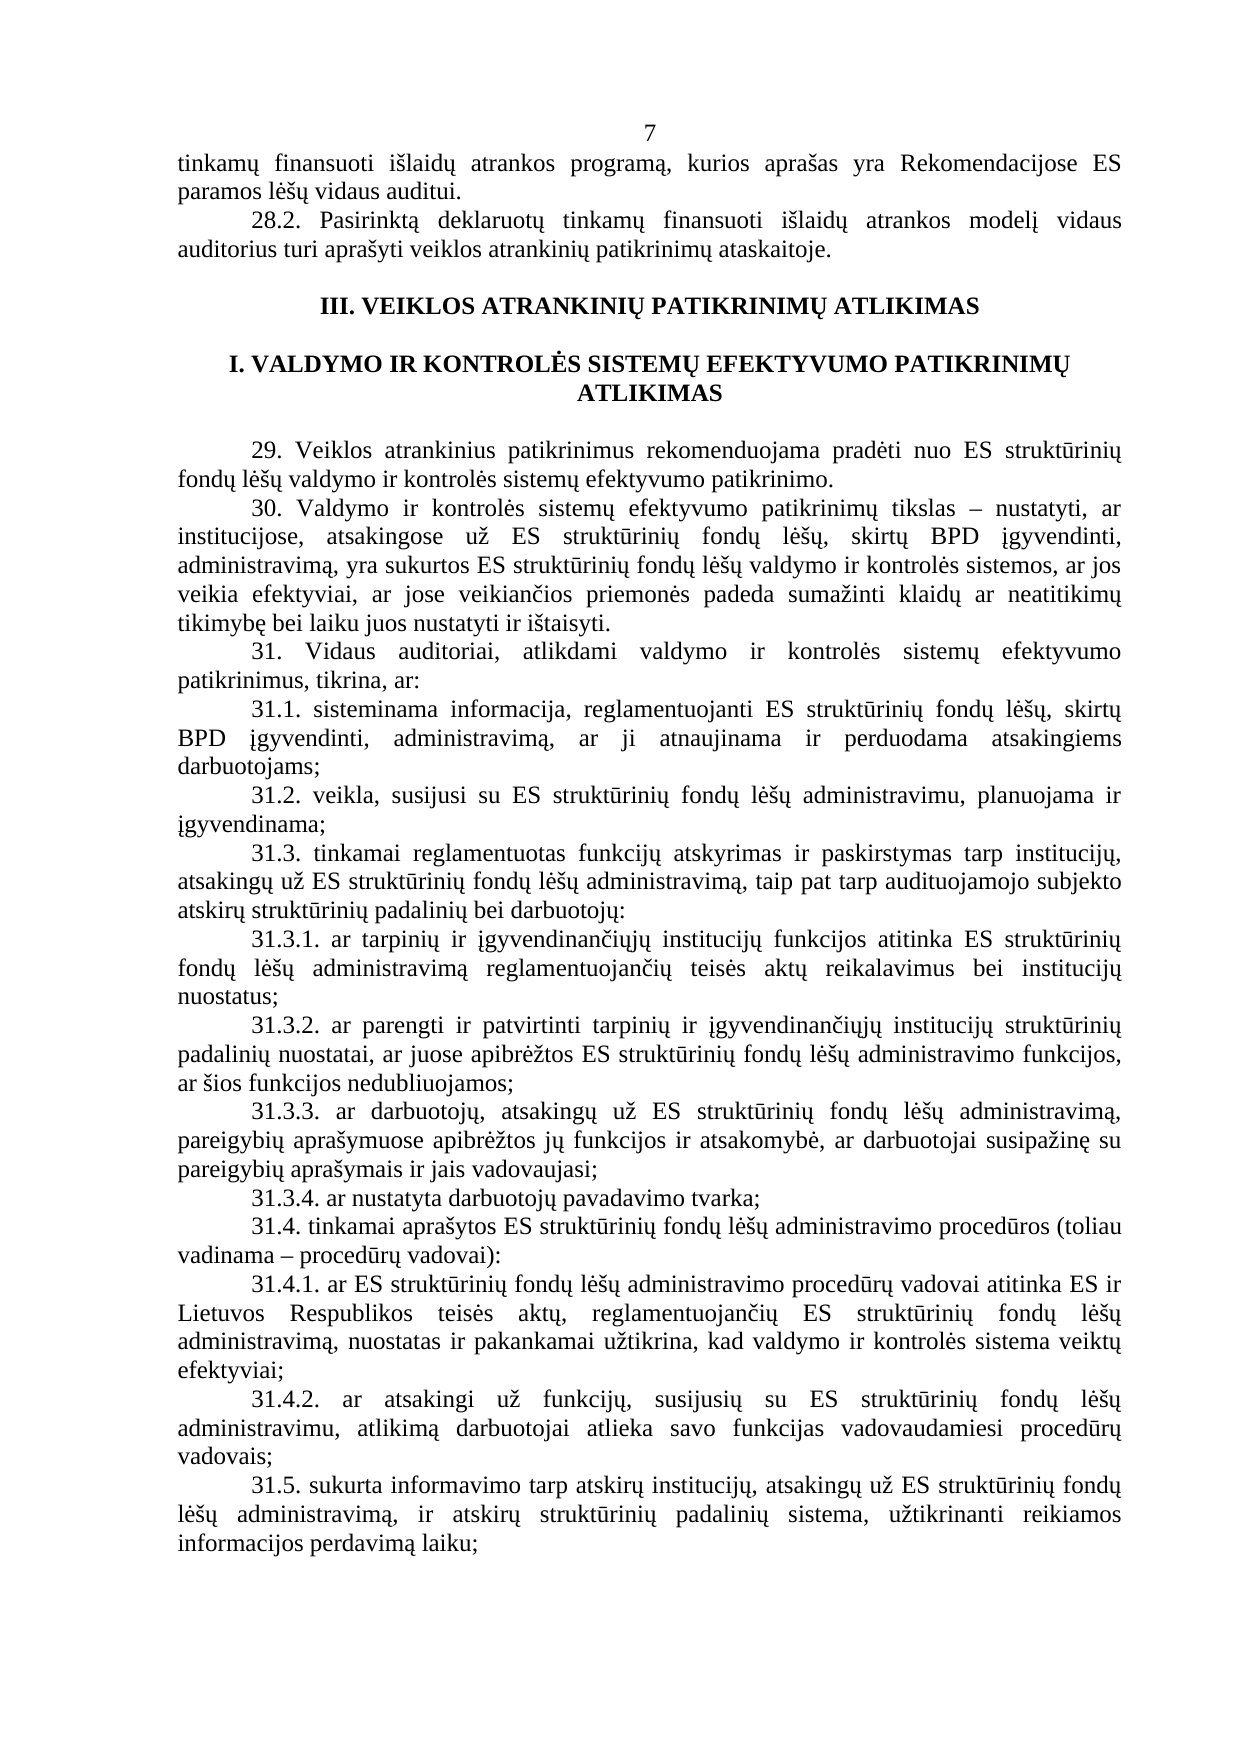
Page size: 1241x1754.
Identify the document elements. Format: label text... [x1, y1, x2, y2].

text 31.4. tinkamai aprašytos ES struktūrinių fondų lėšų administravimo procedūros (toliau vadinama – procedūrų vadovai): [177, 1211, 1122, 1269]
text tinkamų finansuoti išlaidų atrankos programą, kurios aprašas yra Rekomendacijose ES paramos lėšų vidaus auditui. [177, 148, 1122, 205]
text 31.3. tinkamai reglamentuotas funkcijų atskyrimas ir paskirstymas tarp institucijų, atsakingų už ES struktūrinių fondų lėšų administravimą, taip pat tarp audituojamojo subjekto atskirų struktūrinių padalinių bei darbuotojų: [177, 838, 1122, 924]
text 28.2. Pasirinktą deklaruotų tinkamų finansuoti išlaidų atrankos modelį vidaus auditorius turi aprašyti veiklos atrankinių patikrinimų ataskaitoje. [177, 205, 1122, 263]
text 29. Veiklos atrankinius patikrinimus rekomenduojama pradėti nuo ES struktūrinių fondų lėšų valdymo ir kontrolės sistemų efektyvumo patikrinimo. [177, 435, 1122, 493]
text I. VALDYMO IR KONTROLĖS SISTEMŲ EFEKTYVUMO PATIKRINIMŲ ATLIKIMAS [177, 349, 1122, 406]
text 31.4.1. ar ES struktūrinių fondų lėšų administravimo procedūrų vadovai atitinka ES ir Lietuvos Respublikos teisės aktų, reglamentuojančių ES struktūrinių fondų lėšų administravimą, nuostatas ir pakankamai užtikrina, kad valdymo ir kontrolės sistema veiktų efektyviai; [177, 1269, 1122, 1384]
text 31.4.2. ar atsakingi už funkcijų, susijusių su ES struktūrinių fondų lėšų administravimu, atlikimą darbuotojai atlieka savo funkcijas vadovaudamiesi procedūrų vadovais; [177, 1384, 1122, 1470]
text 31.5. sukurta informavimo tarp atskirų institucijų, atsakingų už ES struktūrinių fondų lėšų administravimą, ir atskirų struktūrinių padalinių sistema, užtikrinanti reikiamos informacijos perdavimą laiku; [177, 1470, 1122, 1556]
text 31.1. sisteminama informacija, reglamentuojanti ES struktūrinių fondų lėšų, skirtų BPD įgyvendinti, administravimą, ar ji atnaujinama ir perduodama atsakingiems darbuotojams; [177, 694, 1122, 780]
text 31. Vidaus auditoriai, atlikdami valdymo ir kontrolės sistemų efektyvumo patikrinimus, tikrina, ar: [177, 636, 1122, 694]
text 31.3.1. ar tarpinių ir įgyvendinančiųjų institucijų funkcijos atitinka ES struktūrinių fondų lėšų administravimą reglamentuojančių teisės aktų reikalavimus bei institucijų nuostatus; [177, 924, 1122, 1010]
text 31.3.3. ar darbuotojų, atsakingų už ES struktūrinių fondų lėšų administravimą, pareigybių aprašymuose apibrėžtos jų funkcijos ir atsakomybė, ar darbuotojai susipažinę su pareigybių aprašymais ir jais vadovaujasi; [177, 1096, 1122, 1183]
text III. VEIKLOS ATRANKINIŲ PATIKRINIMŲ ATLIKIMAS [177, 291, 1122, 320]
text 31.3.2. ar parengti ir patvirtinti tarpinių ir įgyvendinančiųjų institucijų struktūrinių padalinių nuostatai, ar juose apibrėžtos ES struktūrinių fondų lėšų administravimo funkcijos, ar šios funkcijos nedubliuojamos; [177, 1010, 1122, 1096]
text 30. Valdymo ir kontrolės sistemų efektyvumo patikrinimų tikslas – nustatyti, ar institucijose, atsakingose už ES struktūrinių fondų lėšų, skirtų BPD įgyvendinti, administravimą, yra sukurtos ES struktūrinių fondų lėšų valdymo ir kontrolės sistemos, ar jos veikia efektyviai, ar jose veikiančios priemonės padeda sumažinti klaidų ar neatitikimų tikimybę bei laiku juos nustatyti ir ištaisyti. [177, 493, 1122, 636]
text 31.3.4. ar nustatyta darbuotojų pavadavimo tvarka; [177, 1183, 1122, 1211]
text 31.2. veikla, susijusi su ES struktūrinių fondų lėšų administravimu, planuojama ir įgyvendinama; [177, 780, 1122, 838]
